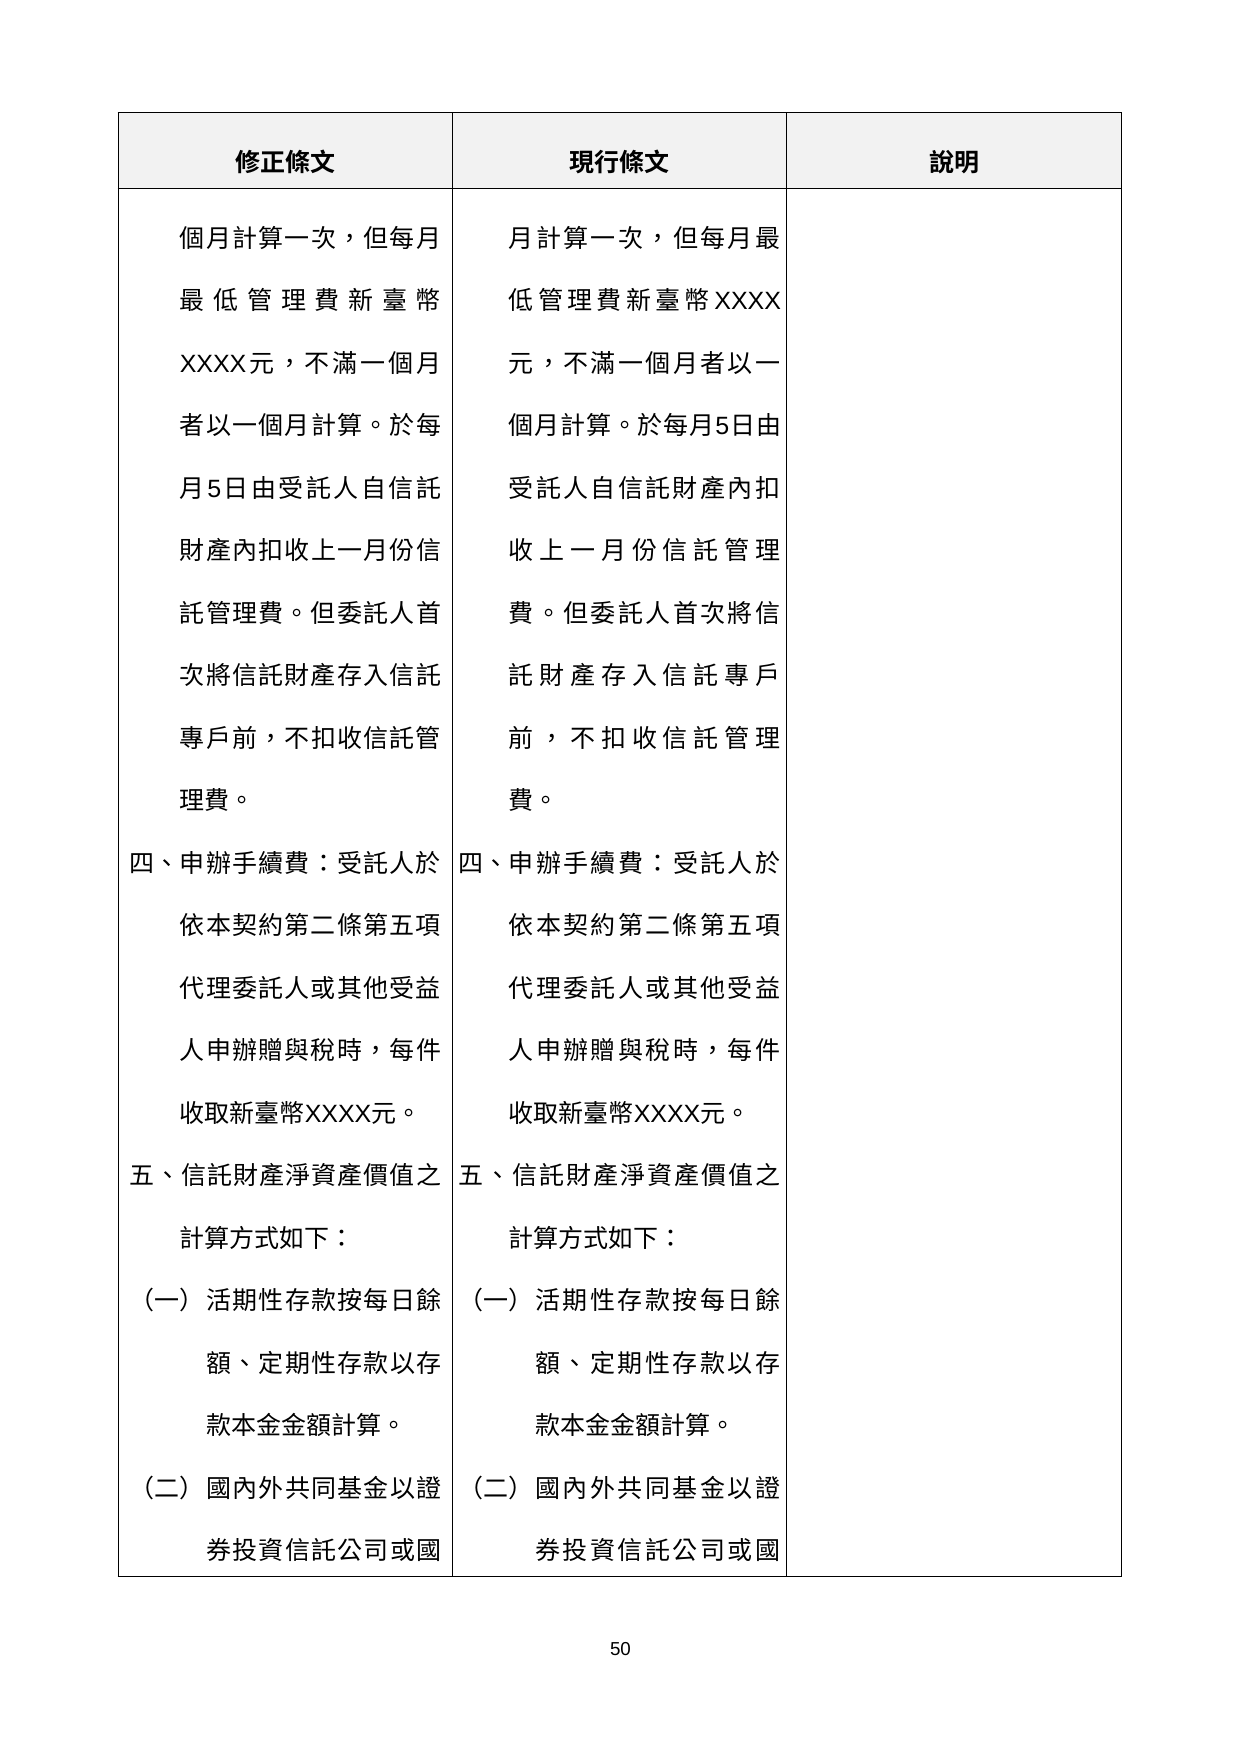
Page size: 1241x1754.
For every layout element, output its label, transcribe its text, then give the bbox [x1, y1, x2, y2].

table_header 現行條文 [453, 113, 786, 188]
table_cell [787, 189, 1121, 1576]
table_cell 月計算一次，但每月最低管理費新臺幣XXXX元，不滿一個月者以一個月計算。於每月5日由受託人自信託財產內扣收上一月份信託管理費。但委託人首次將信託財產存入信託專戶前，不扣收信託管理費。 四、 申辦手續費：受託人於依本契約第二條第五項代理委託人或其他受益人申辦贈與稅時，每件收取新臺幣XXXX元。 五、信託財產淨資產價值之計算方式如下： （一） 活期性存款按每日餘額、定期性存款以存款本金金額計算。 （二） 國內外共同基金以證券投資信託公司或國 [453, 189, 786, 1576]
table_cell 個月計算一次，但每月最低管理費新臺幣XXXX元，不滿一個月者以一個月計算。於每月5日由受託人自信託財產內扣收上一月份信託管理費。但委託人首次將信託財產存入信託專戶前，不扣收信託管理費。 四、 申辦手續費：受託人於依本契約第二條第五項代理委託人或其他受益人申辦贈與稅時，每件收取新臺幣XXXX元。 五、信託財產淨資產價值之計算方式如下： （一） 活期性存款按每日餘額、定期性存款以存款本金金額計算。 （二） 國內外共同基金以證券投資信託公司或國 [119, 189, 452, 1576]
table_header 說明 [787, 113, 1121, 188]
table_header 修正條文 [119, 113, 452, 188]
